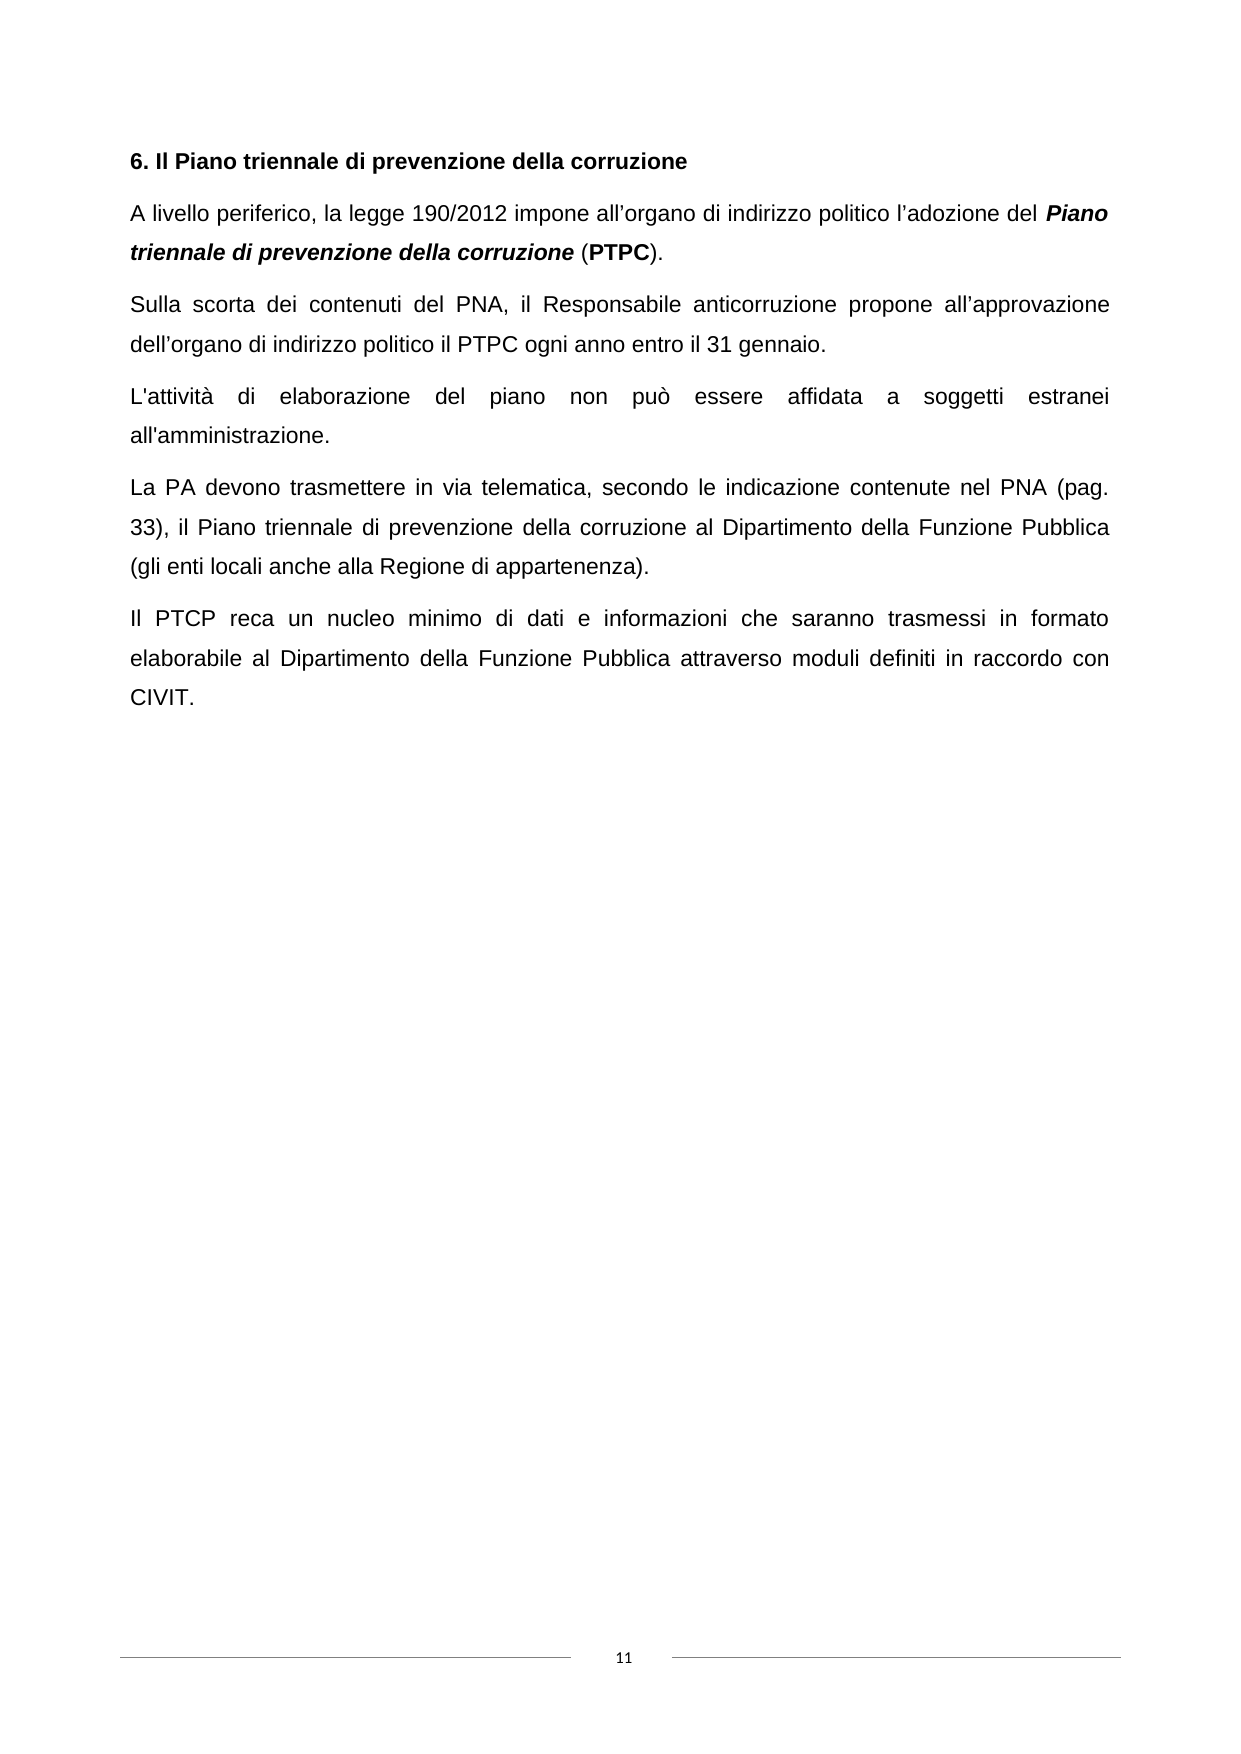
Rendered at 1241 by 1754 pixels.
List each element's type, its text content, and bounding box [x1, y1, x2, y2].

text Sulla scorta dei contenuti del PNA, il Responsabile anticorruzione propone all’approvazione dell’organo di indirizzo politico il PTPC ogni anno entro il 31 gennaio. [130, 291, 1110, 357]
text A livello periferico, la legge 190/2012 impone all’organo di indirizzo politico l’adozione del Piano triennale di prevenzione della corruzione (PTPC). [130, 200, 1110, 266]
text 6. Il Piano triennale di prevenzione della corruzione [130, 148, 1051, 174]
text Il PTCP reca un nucleo minimo di dati e informazioni che saranno trasmessi in formato elaborabile al Dipartimento della Funzione Pubblica attraverso moduli definiti in raccordo con CIVIT. [130, 605, 1110, 710]
text L'attività di elaborazione del piano non può essere affidata a soggetti estranei all'amministrazione. [130, 383, 1110, 448]
text La PA devono trasmettere in via telematica, secondo le indicazione contenute nel PNA (pag. 33), il Piano triennale di prevenzione della corruzione al Dipartimento della Funzione Pubblica (gli enti locali anche alla Regione di appartenenza). [130, 474, 1110, 579]
